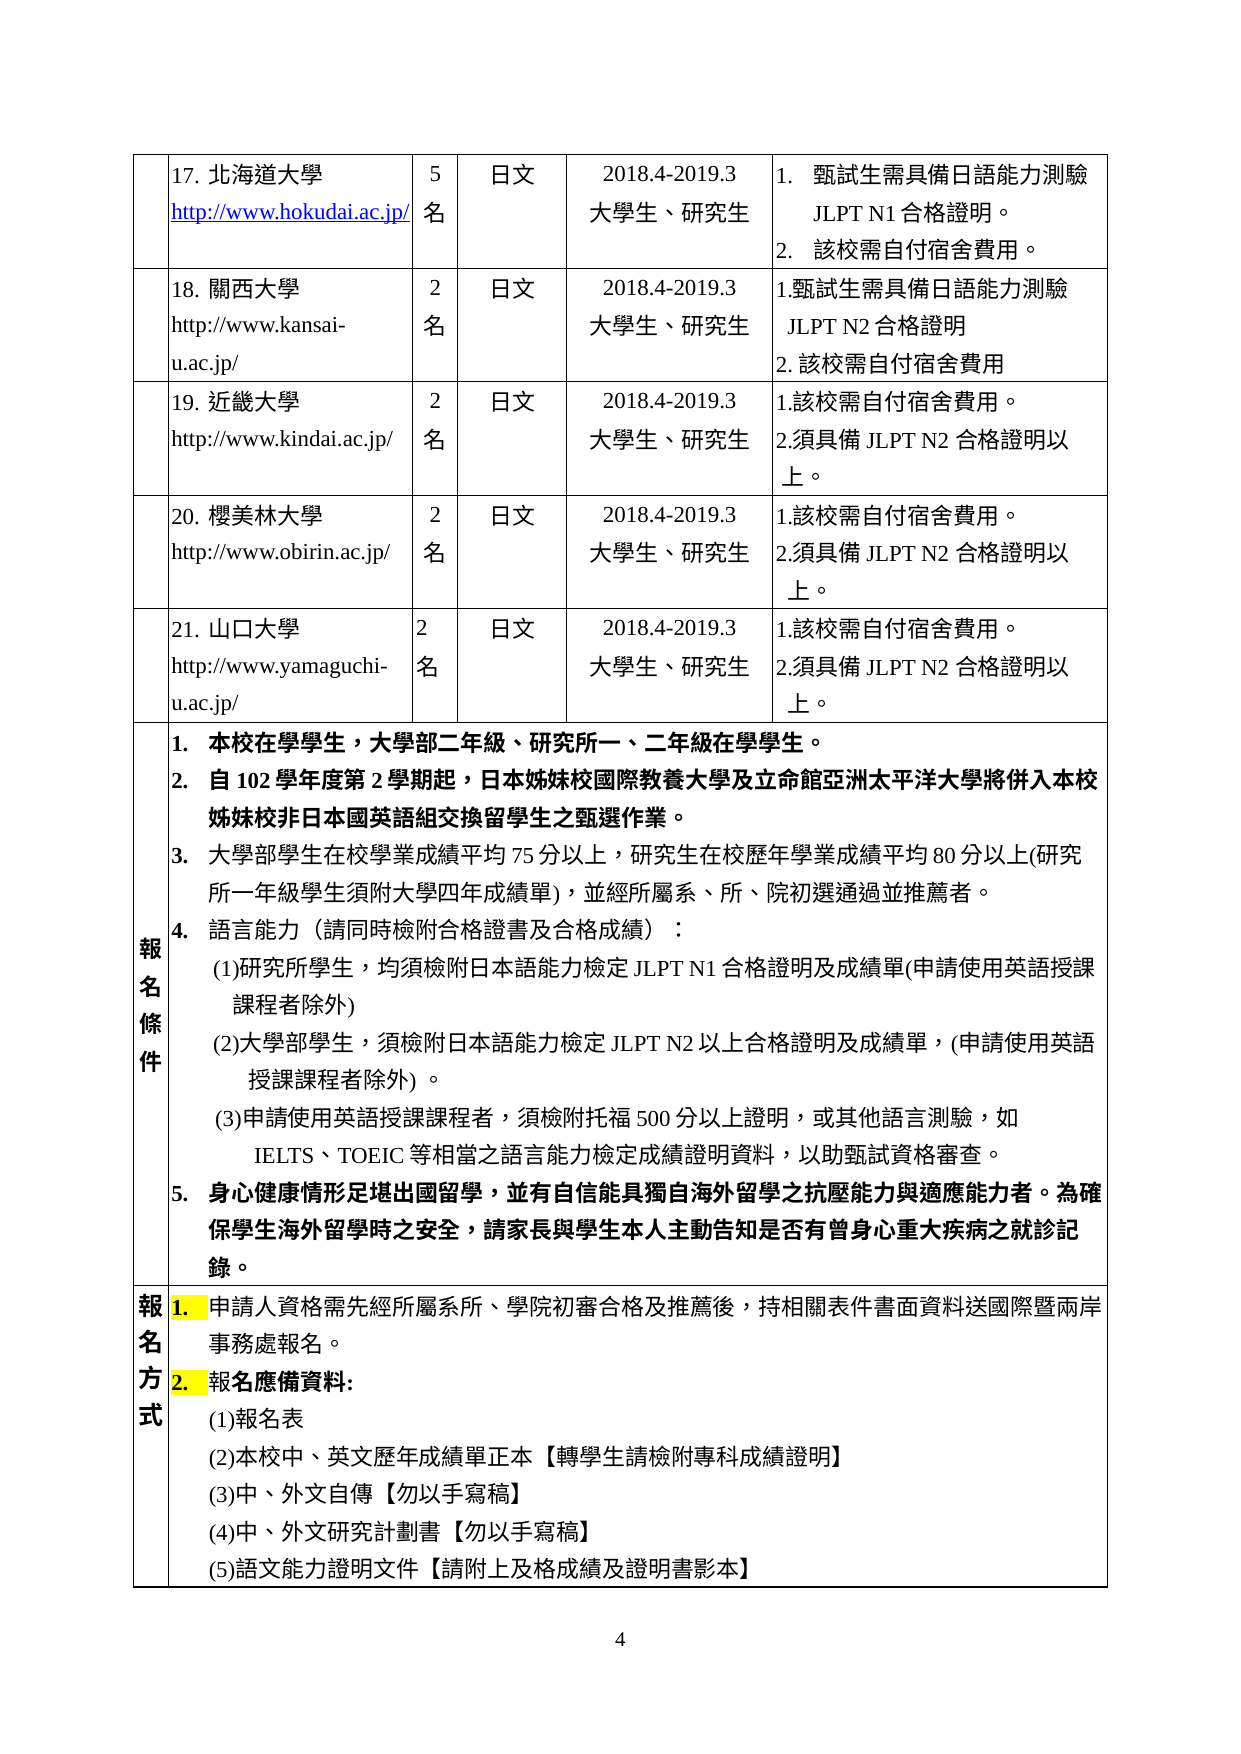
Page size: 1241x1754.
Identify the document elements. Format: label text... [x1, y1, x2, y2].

table_cell 2名 [413, 496, 457, 608]
table_cell 山口大學 http://www.yamaguchi-u.ac.jp/ [169, 609, 412, 722]
table_cell 日文 [458, 155, 566, 268]
table_cell 日文 [458, 269, 566, 381]
table_cell 本校在學學生，大學部二年級、研究所一、二年級在學學生。 自102學年度第2學期起，日本姊妹校國際教養大學及立命館亞洲太平洋大學將併入本校姊妹校非日本國英語組交換留學生之甄選作業。 大學部學生在校學業成績平均75分以上，研究生在校歷年學業成績平均80分以上(研究所一年級學生須附大學四年成績單)，並經所屬系、所、院初選通過並推薦者。 語言能力（請同時檢附合格證書及合格成績）： (1)研究所學生，均須檢附日本語能力檢定JLPT N1合格證明及成績單(申請使用英語授課課程者除外) (2)大學部學生，須檢附日本語能力檢定JLPT N2以上合格證明及成績單，(申請使用英語授課課程者除外) 。 (3)申請使用英語授課課程者，須檢附托福500分以上證明，或其他語言測驗，如IELTS、TOEIC等相當之語言能力檢定成績證明資料，以助甄試資格審查。 身心健康情形足堪出國留學，並有自信能具獨自海外留學之抗壓能力與適應能力者。為確保學生海外留學時之安全，請家長與學生本人主動告知是否有曾身心重大疾病之就診記錄。 [169, 723, 1107, 1285]
table_cell 北海道大學 http://www.hokudai.ac.jp/ [169, 155, 412, 268]
table_cell 2018.4-2019.3 大學生、研究生 [567, 155, 772, 268]
table_cell 1.甄試生需具備日語能力測驗 JLPT N2合格證明 2. 該校需自付宿舍費用 [773, 269, 1107, 381]
table_cell 關西大學 http://www.kansai-u.ac.jp/ [169, 269, 412, 381]
table_cell 1.該校需自付宿舍費用。 2.須具備JLPT N2 合格證明以 上。 [773, 382, 1107, 495]
table_cell 日文 [458, 609, 566, 722]
table_cell 2018.4-2019.3 大學生、研究生 [567, 269, 772, 381]
table_cell 2018.4-2019.3 大學生、研究生 [567, 496, 772, 608]
table_cell 甄試生需具備日語能力測驗JLPT N1合格證明。 該校需自付宿舍費用。 [773, 155, 1107, 268]
table_cell 2名 [413, 609, 457, 722]
table_cell [134, 382, 168, 495]
table_cell 報名條件 [134, 723, 168, 1285]
table_cell [134, 609, 168, 722]
table_cell 1.該校需自付宿舍費用。 2.須具備JLPT N2 合格證明以 上。 [773, 609, 1107, 722]
table_cell 1.該校需自付宿舍費用。 2.須具備JLPT N2 合格證明以 上。 [773, 496, 1107, 608]
table_cell 2名 [413, 269, 457, 381]
table_cell 2018.4-2019.3 大學生、研究生 [567, 382, 772, 495]
table_cell [134, 496, 168, 608]
table_cell 近畿大學 http://www.kindai.ac.jp/ [169, 382, 412, 495]
table_cell 申請人資格需先經所屬系所、學院初審合格及推薦後，持相關表件書面資料送國際暨兩岸事務處報名。 報名應備資料: (1)報名表 (2)本校中、英文歷年成績單正本【轉學生請檢附專科成績證明】 (3)中、外文自傳【勿以手寫稿】 (4)中、外文研究計劃書【勿以手寫稿】 (5)語文能力證明文件【請附上及格成績及證明書影本】 [169, 1286, 1107, 1586]
table_header [134, 155, 168, 268]
table_cell 日文 [458, 382, 566, 495]
table_cell 報名方式 [134, 1286, 168, 1586]
table_cell 2名 [413, 382, 457, 495]
table_cell [134, 269, 168, 381]
table_cell 日文 [458, 496, 566, 608]
table_cell 2018.4-2019.3 大學生、研究生 [567, 609, 772, 722]
table_cell 5名 [413, 155, 457, 268]
table_cell 櫻美林大學 http://www.obirin.ac.jp/ [169, 496, 412, 608]
